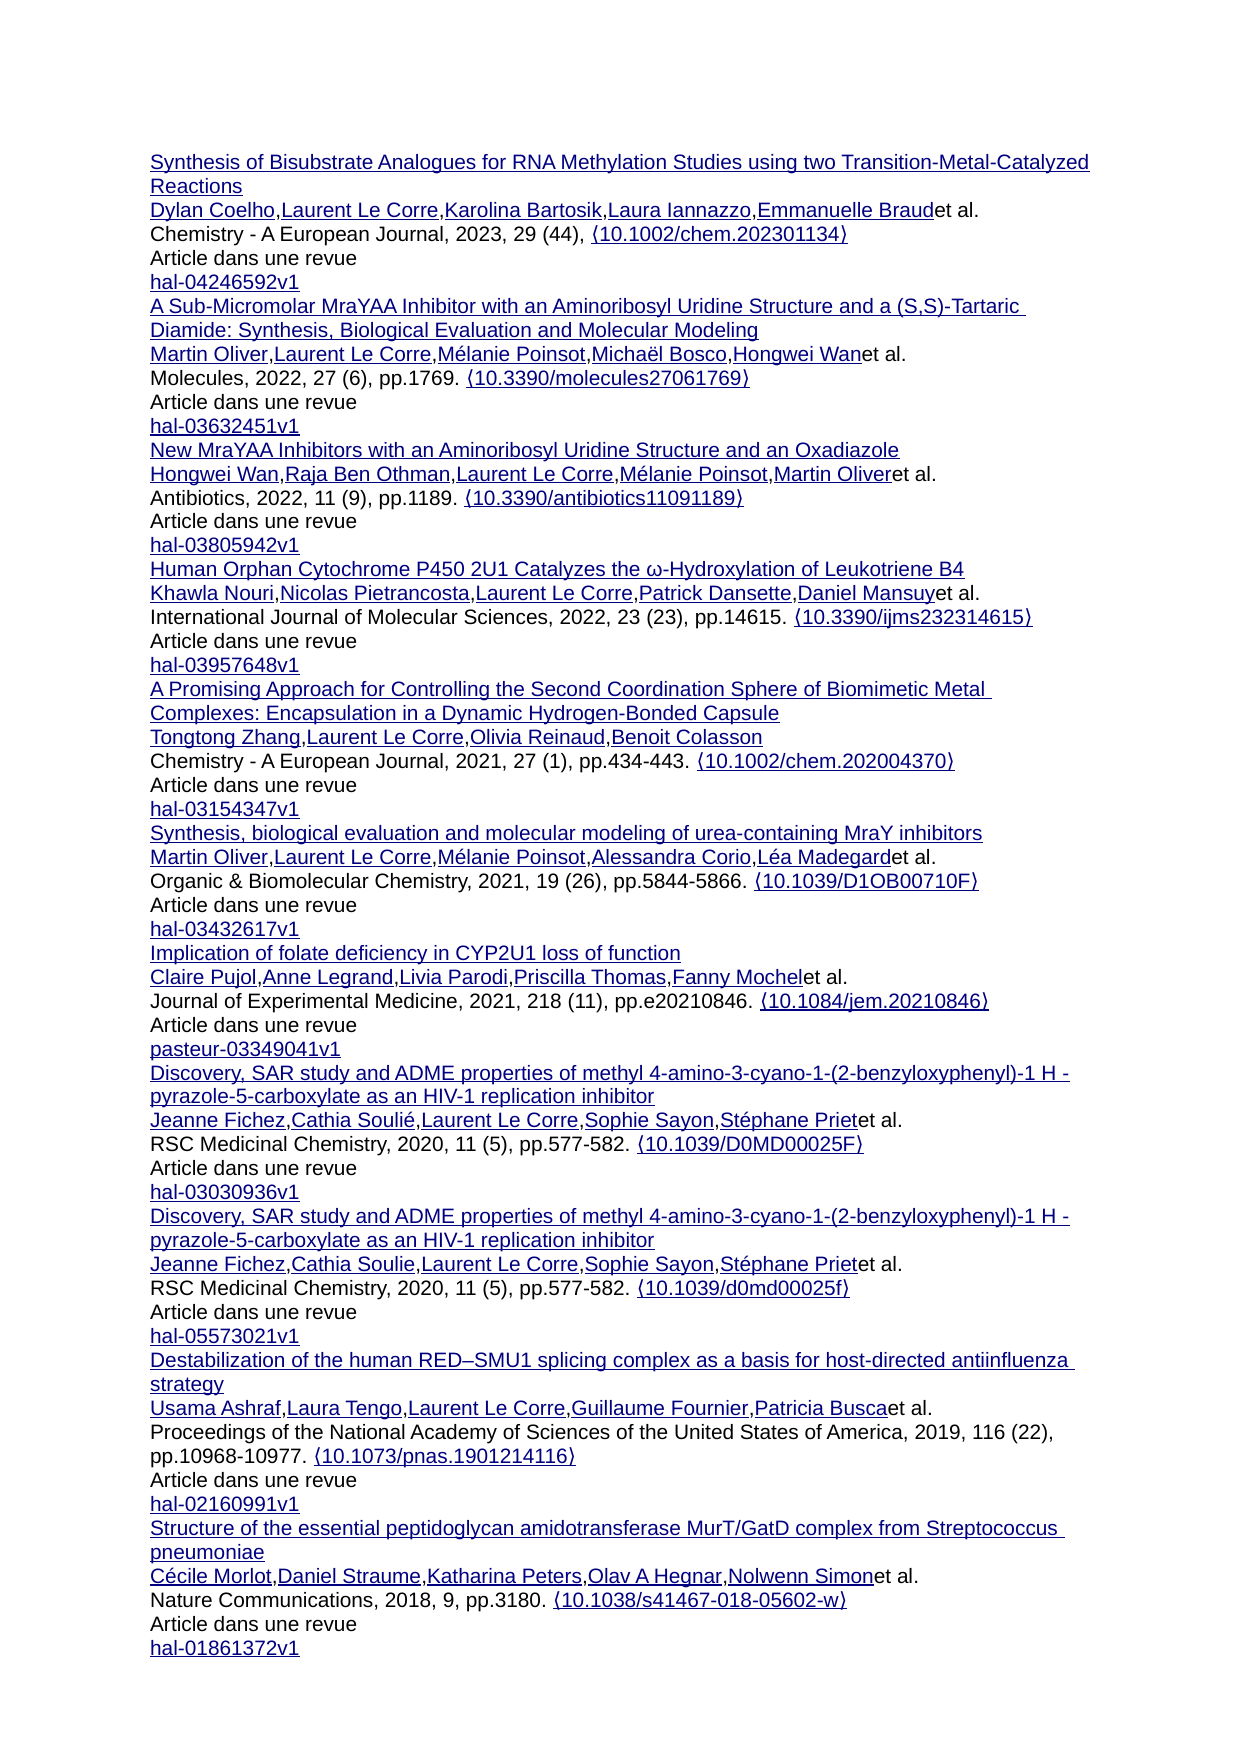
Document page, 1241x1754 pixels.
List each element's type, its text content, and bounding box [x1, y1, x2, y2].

table_cell Destabilization of the human RED–SMU1 splicing complex as a basis for host-directed antiinfluenza strategy Usama Ashraf,Laura Tengo,Laurent Le Corre,Guillaume Fournier,Patricia Buscaet al. Proceedings of the National Academy of Sciences of the United States of America, 2019, 116 (22), pp.10968-10977. ⟨10.1073/pnas.1901214116⟩ Article dans une revue hal-02160991v1 [150, 1348, 1090, 1516]
table_cell A Promising Approach for Controlling the Second Coordination Sphere of Biomimetic Metal Complexes: Encapsulation in a Dynamic Hydrogen‐Bonded Capsule Tongtong Zhang,Laurent Le Corre,Olivia Reinaud,Benoit Colasson Chemistry - A European Journal, 2021, 27 (1), pp.434-443. ⟨10.1002/chem.202004370⟩ Article dans une revue hal-03154347v1 [150, 677, 1090, 821]
table_cell Synthesis, biological evaluation and molecular modeling of urea-containing MraY inhibitors Martin Oliver,Laurent Le Corre,Mélanie Poinsot,Alessandra Corio,Léa Madegardet al. Organic & Biomolecular Chemistry, 2021, 19 (26), pp.5844-5866. ⟨10.1039/D1OB00710F⟩ Article dans une revue hal-03432617v1 [150, 821, 1090, 941]
table_cell A Sub-Micromolar MraYAA Inhibitor with an Aminoribosyl Uridine Structure and a (S,S)-Tartaric Diamide: Synthesis, Biological Evaluation and Molecular Modeling Martin Oliver,Laurent Le Corre,Mélanie Poinsot,Michaël Bosco,Hongwei Wanet al. Molecules, 2022, 27 (6), pp.1769. ⟨10.3390/molecules27061769⟩ Article dans une revue hal-03632451v1 [150, 294, 1090, 437]
table_cell Human Orphan Cytochrome P450 2U1 Catalyzes the ω-Hydroxylation of Leukotriene B4 Khawla Nouri,Nicolas Pietrancosta,Laurent Le Corre,Patrick Dansette,Daniel Mansuyet al. International Journal of Molecular Sciences, 2022, 23 (23), pp.14615. ⟨10.3390/ijms232314615⟩ Article dans une revue hal-03957648v1 [150, 557, 1090, 677]
table_cell New MraYAA Inhibitors with an Aminoribosyl Uridine Structure and an Oxadiazole Hongwei Wan,Raja Ben Othman,Laurent Le Corre,Mélanie Poinsot,Martin Oliveret al. Antibiotics, 2022, 11 (9), pp.1189. ⟨10.3390/antibiotics11091189⟩ Article dans une revue hal-03805942v1 [150, 438, 1090, 557]
table_cell Structure of the essential peptidoglycan amidotransferase MurT/GatD complex from Streptococcus pneumoniae Cécile Morlot,Daniel Straume,Katharina Peters,Olav A Hegnar,Nolwenn Simonet al. Nature Communications, 2018, 9, pp.3180. ⟨10.1038/s41467-018-05602-w⟩ Article dans une revue hal-01861372v1 [150, 1516, 1090, 1659]
table_cell Reactions Dylan Coelho,Laurent Le Corre,Karolina Bartosik,Laura Iannazzo,Emmanuelle Braudet al. Chemistry - A European Journal, 2023, 29 (44), ⟨10.1002/chem.202301134⟩ Article dans une revue hal-04246592v1 [150, 172, 1090, 294]
table_cell Discovery, SAR study and ADME properties of methyl 4-amino-3-cyano-1-(2-benzyloxyphenyl)-1 H -pyrazole-5-carboxylate as an HIV-1 replication inhibitor Jeanne Fichez,Cathia Soulie,Laurent Le Corre,Sophie Sayon,Stéphane Prietet al. RSC Medicinal Chemistry, 2020, 11 (5), pp.577-582. ⟨10.1039/d0md00025f⟩ Article dans une revue hal-05573021v1 [150, 1204, 1090, 1348]
table_cell Implication of folate deficiency in CYP2U1 loss of function Claire Pujol,Anne Legrand,Livia Parodi,Priscilla Thomas,Fanny Mochelet al. Journal of Experimental Medicine, 2021, 218 (11), pp.e20210846. ⟨10.1084/jem.20210846⟩ Article dans une revue pasteur-03349041v1 [150, 941, 1090, 1060]
table_cell Discovery, SAR study and ADME properties of methyl 4-amino-3-cyano-1-(2-benzyloxyphenyl)-1 H -pyrazole-5-carboxylate as an HIV-1 replication inhibitor Jeanne Fichez,Cathia Soulié,Laurent Le Corre,Sophie Sayon,Stéphane Prietet al. RSC Medicinal Chemistry, 2020, 11 (5), pp.577-582. ⟨10.1039/D0MD00025F⟩ Article dans une revue hal-03030936v1 [150, 1060, 1090, 1204]
table_cell Synthesis of Bisubstrate Analogues for RNA Methylation Studies using two Transition‐Metal‐Catalyzed [150, 150, 1090, 171]
